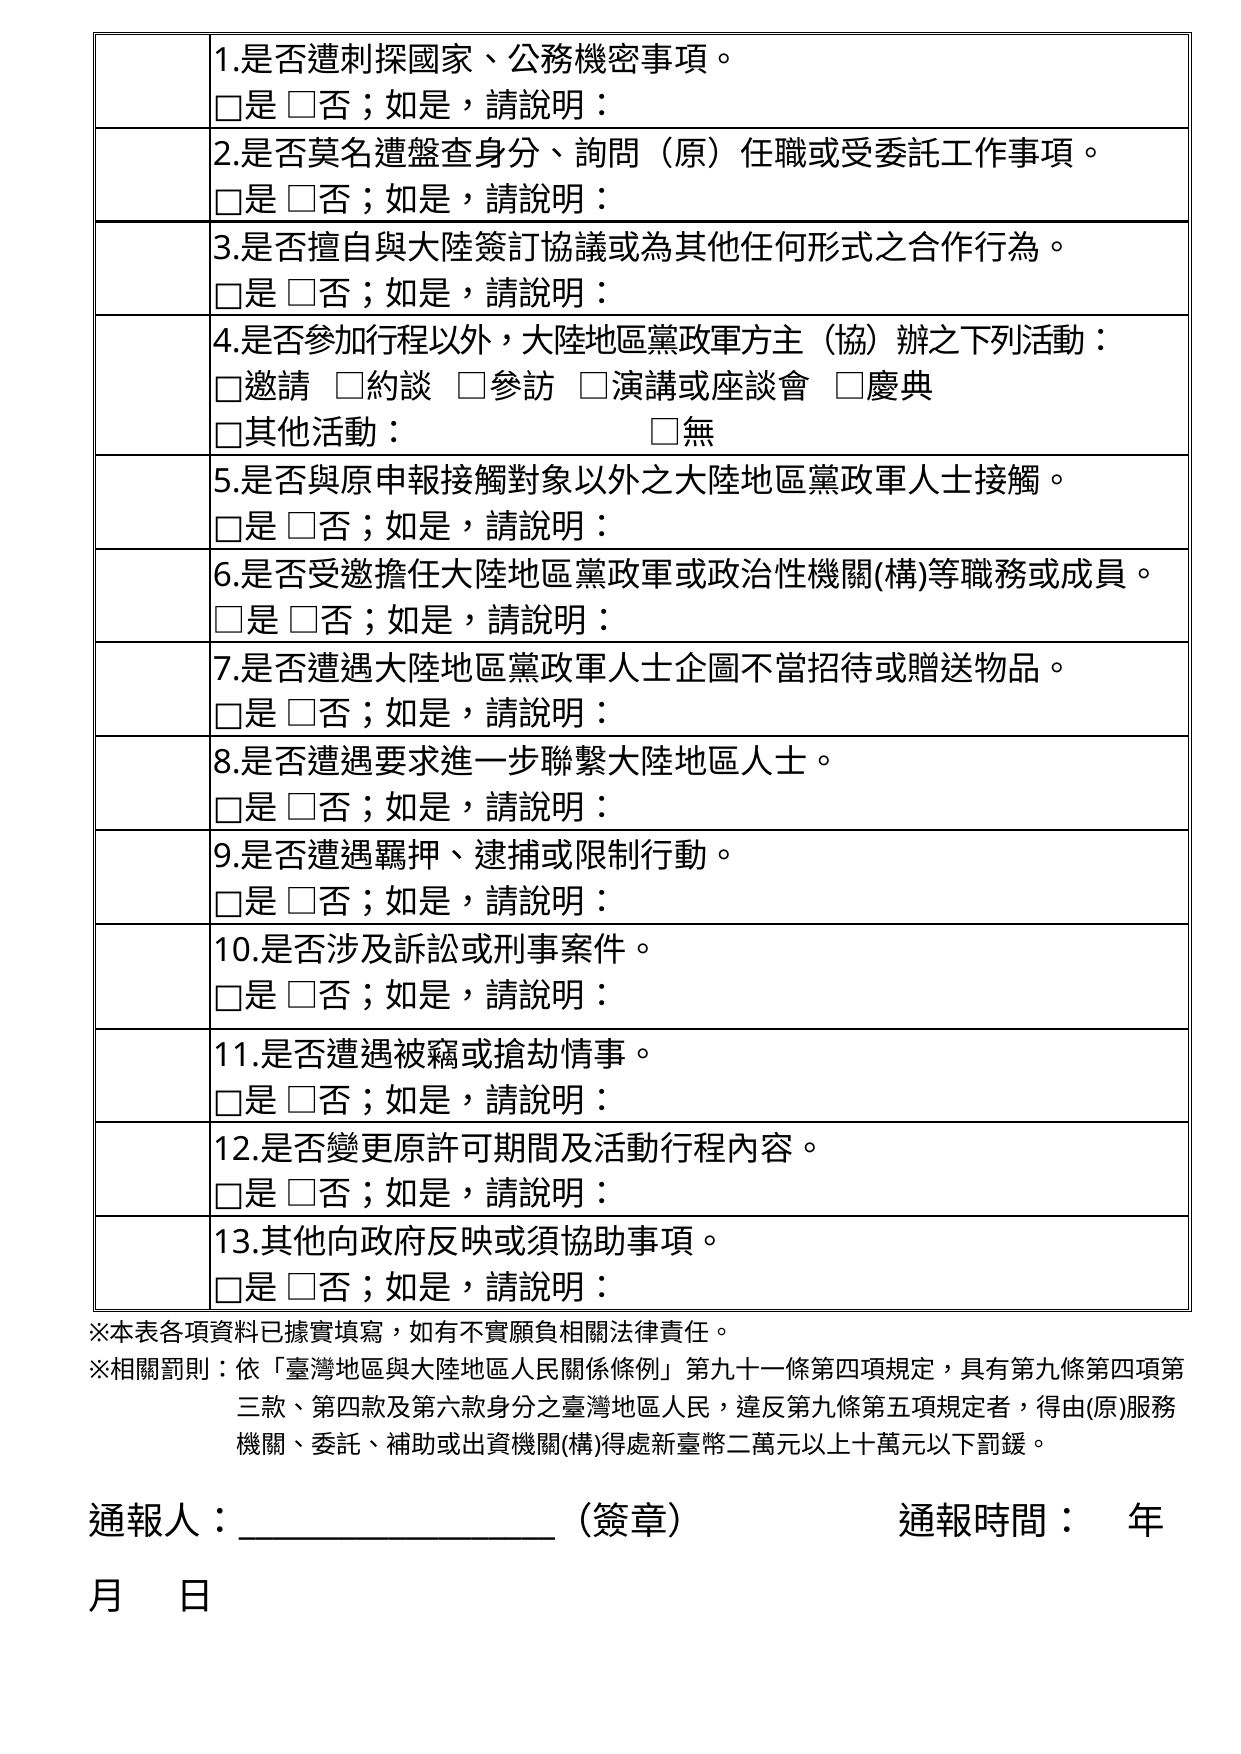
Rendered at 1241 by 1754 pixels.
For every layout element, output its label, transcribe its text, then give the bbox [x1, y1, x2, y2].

table_cell [96, 1123, 209, 1215]
table_cell 3.是否擅自與大陸簽訂協議或為其他任何形式之合作行為。 □是 □否；如是，請說明： [211, 223, 1188, 314]
text ※本表各項資料已據實填寫，如有不實願負相關法律責任。 [89, 1312, 1196, 1349]
table_cell 4.是否參加行程以外，大陸地區黨政軍方主（協）辦之下列活動： □邀請 □約談 □參訪 □演講或座談會 □慶典 □其他活動： □無 [211, 316, 1188, 454]
table_cell 9.是否遭遇羈押、逮捕或限制行動。 □是 □否；如是，請說明： [211, 831, 1188, 922]
table_cell [96, 831, 209, 922]
table_cell 6.是否受邀擔任大陸地區黨政軍或政治性機關(構)等職務或成員。□是 □否；如是，請說明： [211, 550, 1188, 641]
table_cell [96, 129, 209, 220]
table_cell 5.是否與原申報接觸對象以外之大陸地區黨政軍人士接觸。 □是 □否；如是，請說明： [211, 456, 1188, 547]
table_cell 8.是否遭遇要求進一步聯繫大陸地區人士。 □是 □否；如是，請說明： [211, 737, 1188, 829]
table_cell [96, 223, 209, 314]
table_cell [96, 456, 209, 547]
table_cell [96, 316, 209, 454]
table_cell 12.是否變更原許可期間及活動行程內容。 □是 □否；如是，請說明： [211, 1123, 1188, 1215]
table_cell 13.其他向政府反映或須協助事項。 □是 □否；如是，請說明： [211, 1217, 1188, 1309]
table_cell [96, 737, 209, 829]
text 通報人：___________________（簽章） 通報時間： 年 月 日 [89, 1481, 1196, 1631]
table_header 1.是否遭刺探國家、公務機密事項。 □是 □否；如是，請說明： [211, 35, 1188, 127]
table_cell 10.是否涉及訴訟或刑事案件。 □是 □否；如是，請說明： [211, 925, 1188, 1027]
table_cell 2.是否莫名遭盤查身分、詢問（原）任職或受委託工作事項。 □是 □否；如是，請說明： [211, 129, 1188, 220]
table_cell [96, 1030, 209, 1121]
table_cell [96, 1217, 209, 1309]
table_header [96, 35, 209, 127]
table_cell [96, 550, 209, 641]
table_cell 7.是否遭遇大陸地區黨政軍人士企圖不當招待或贈送物品。 □是 □否；如是，請說明： [211, 643, 1188, 735]
table_cell [96, 643, 209, 735]
table_cell 11.是否遭遇被竊或搶劫情事。 □是 □否；如是，請說明： [211, 1030, 1188, 1121]
text ※相關罰則：依「臺灣地區與大陸地區人民關係條例」第九十一條第四項規定，具有第九條第四項第三款、第四款及第六款身分之臺灣地區人民，違反第九條第五項規定者，得由(原)服務機關、委託、補助或出資機關(構)得處新臺幣二萬元以上十萬元以下罰鍰。 [89, 1349, 1196, 1462]
table_cell [96, 925, 209, 1027]
